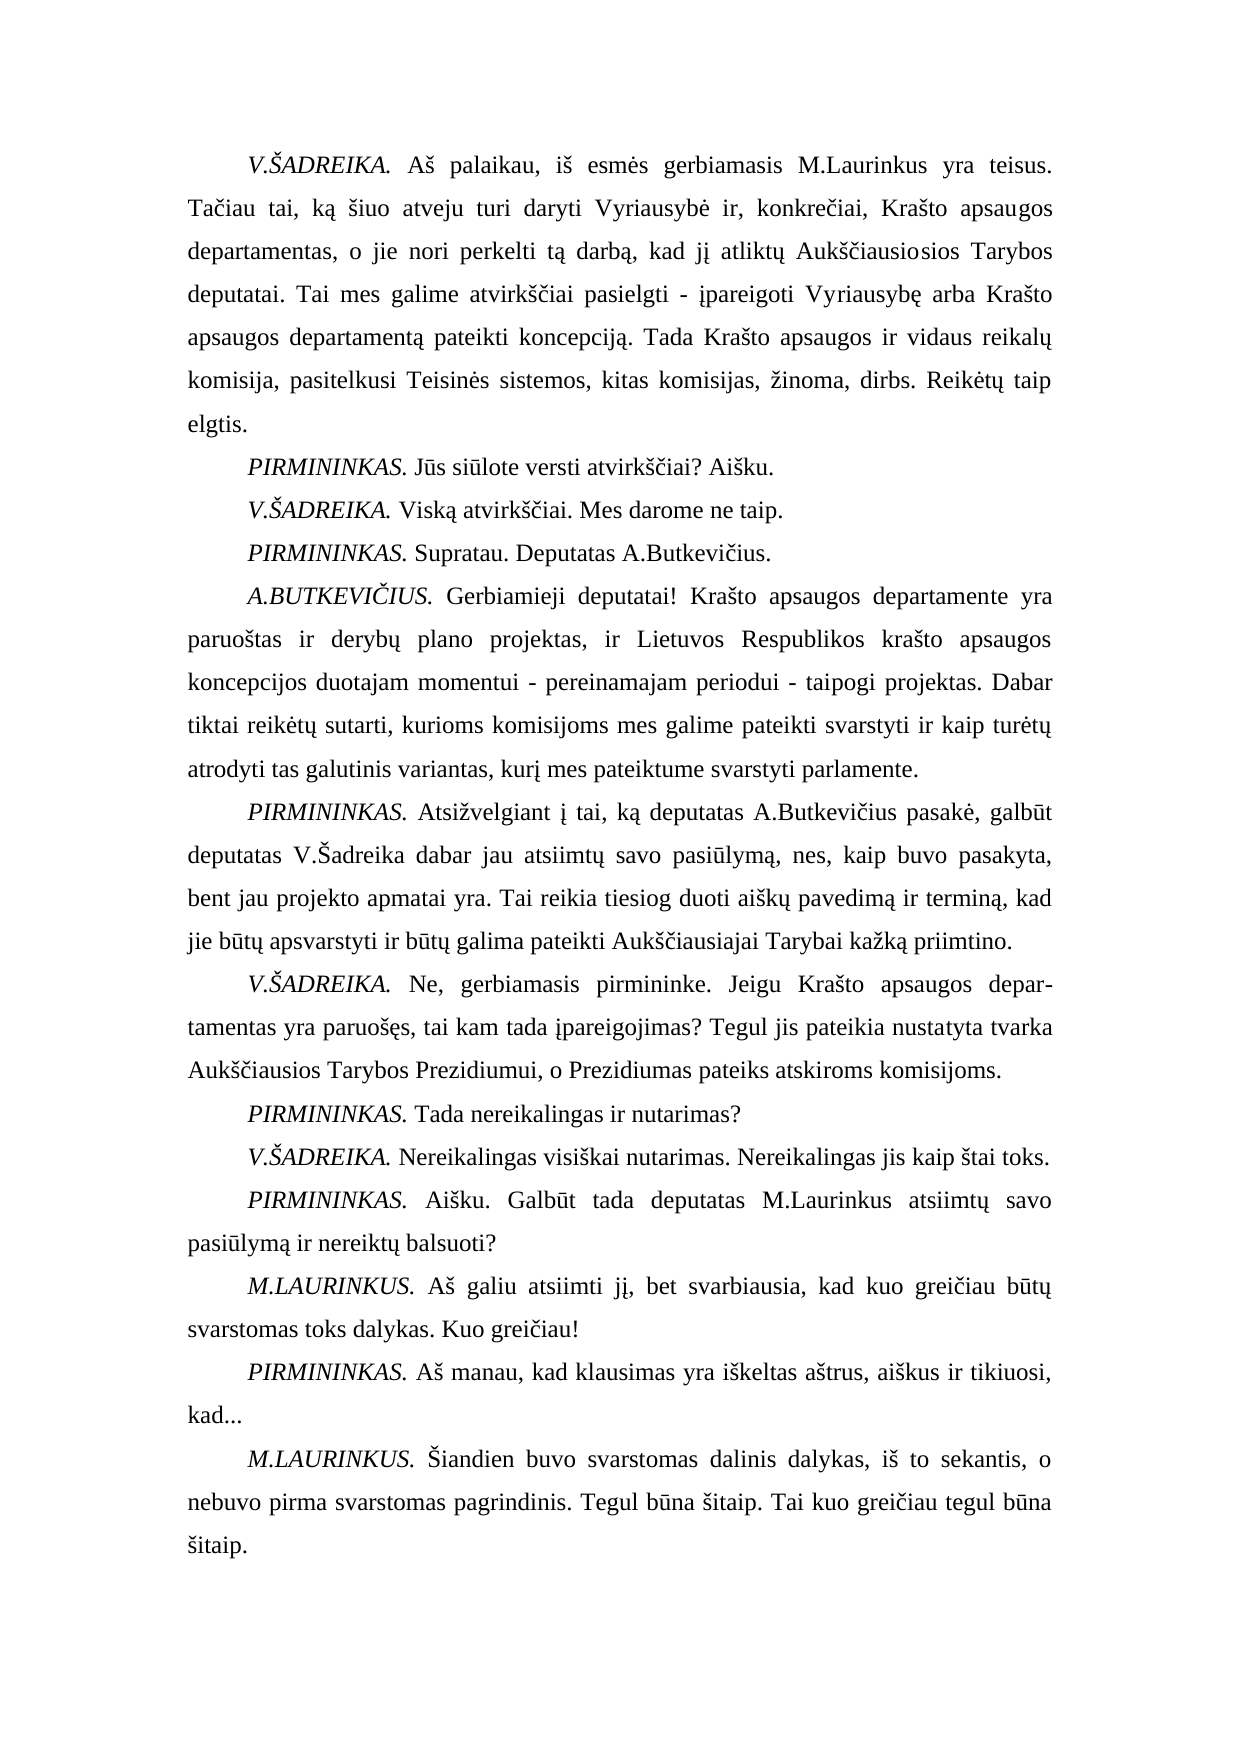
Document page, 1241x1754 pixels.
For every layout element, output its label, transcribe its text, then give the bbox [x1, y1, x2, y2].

text PIRMININKAS. Jūs siūlote versti atvirkščiai? Aišku. [187, 452, 1053, 481]
text V.ŠADREIKA. Nereikalingas visiškai nutarimas. Nereikalingas jis kaip štai toks. [187, 1142, 1053, 1171]
text PIRMININKAS. Supratau. Deputatas A.Butkevičius. [187, 538, 1053, 567]
text PIRMININKAS. Aišku. Galbūt tada deputatas M.Laurinkus atsiimtų savo pasiūlymą ir nereiktų balsuoti? [187, 1185, 1053, 1257]
text PIRMININKAS. Tada nereikalingas ir nutarimas? [187, 1099, 1053, 1127]
text V.ŠADREIKA. Ne, gerbiamasis pirmininke. Jeigu Krašto apsaugos depar­tamentas yra paruošęs, tai kam tada įpareigojimas? Tegul jis pateikia nusta­tyta tvarka Aukščiausios Tarybos Prezidiumui, o Prezidiumas pateiks atski­roms komisijoms. [187, 969, 1053, 1084]
text V.ŠADREIKA. Aš palaikau, iš esmės gerbiamasis M.Laurinkus yra teisus. Tačiau tai, ką šiuo atveju turi daryti Vyriausybė ir, konkrečiai, Krašto apsau­gos departamentas, o jie nori perkelti tą darbą, kad jį atliktų Aukščiausio­sios Tarybos deputatai. Tai mes galime atvirkščiai pasielgti - įpareigoti Vy­riausybę arba Krašto apsaugos departamentą pateikti koncepciją. Tada Krašto apsaugos ir vidaus reikalų komisija, pasitelkusi Teisinės sistemos, kitas komisijas, žinoma, dirbs. Reikėtų taip elgtis. [187, 150, 1053, 437]
text A.BUTKEVIČIUS. Gerbiamieji deputatai! Krašto apsaugos departamen­te yra paruoštas ir derybų plano projektas, ir Lietuvos Respublikos krašto apsaugos koncepcijos duotajam momentui - pereinamajam periodui - tai­pogi projektas. Dabar tiktai reikėtų sutarti, kurioms komisijoms mes galime pateikti svarstyti ir kaip turėtų atrodyti tas galutinis variantas, kurį mes pateiktume svarstyti parlamente. [187, 581, 1053, 782]
text V.ŠADREIKA. Viską atvirkščiai. Mes darome ne taip. [187, 495, 1053, 524]
text PIRMININKAS. Atsižvelgiant į tai, ką deputatas A.Butkevičius pasakė, galbūt deputatas V.Šadreika dabar jau atsiimtų savo pasiūlymą, nes, kaip buvo pasakyta, bent jau projekto apmatai yra. Tai reikia tiesiog duoti aiškų pavedimą ir terminą, kad jie būtų apsvarstyti ir būtų galima pateikti Aukš­čiausiajai Tarybai kažką priimtino. [187, 797, 1053, 955]
text M.LAURINKUS. Šiandien buvo svarstomas dalinis dalykas, iš to sekantis, o nebuvo pirma svarstomas pagrindinis. Tegul būna šitaip. Tai kuo greičiau tegul būna šitaip. [187, 1444, 1053, 1559]
text PIRMININKAS. Aš manau, kad klausimas yra iškeltas aštrus, aiškus ir tikiuosi, kad... [187, 1357, 1053, 1429]
text M.LAURINKUS. Aš galiu atsiimti jį, bet svarbiausia, kad kuo greičiau būtų svarstomas toks dalykas. Kuo greičiau! [187, 1271, 1053, 1343]
